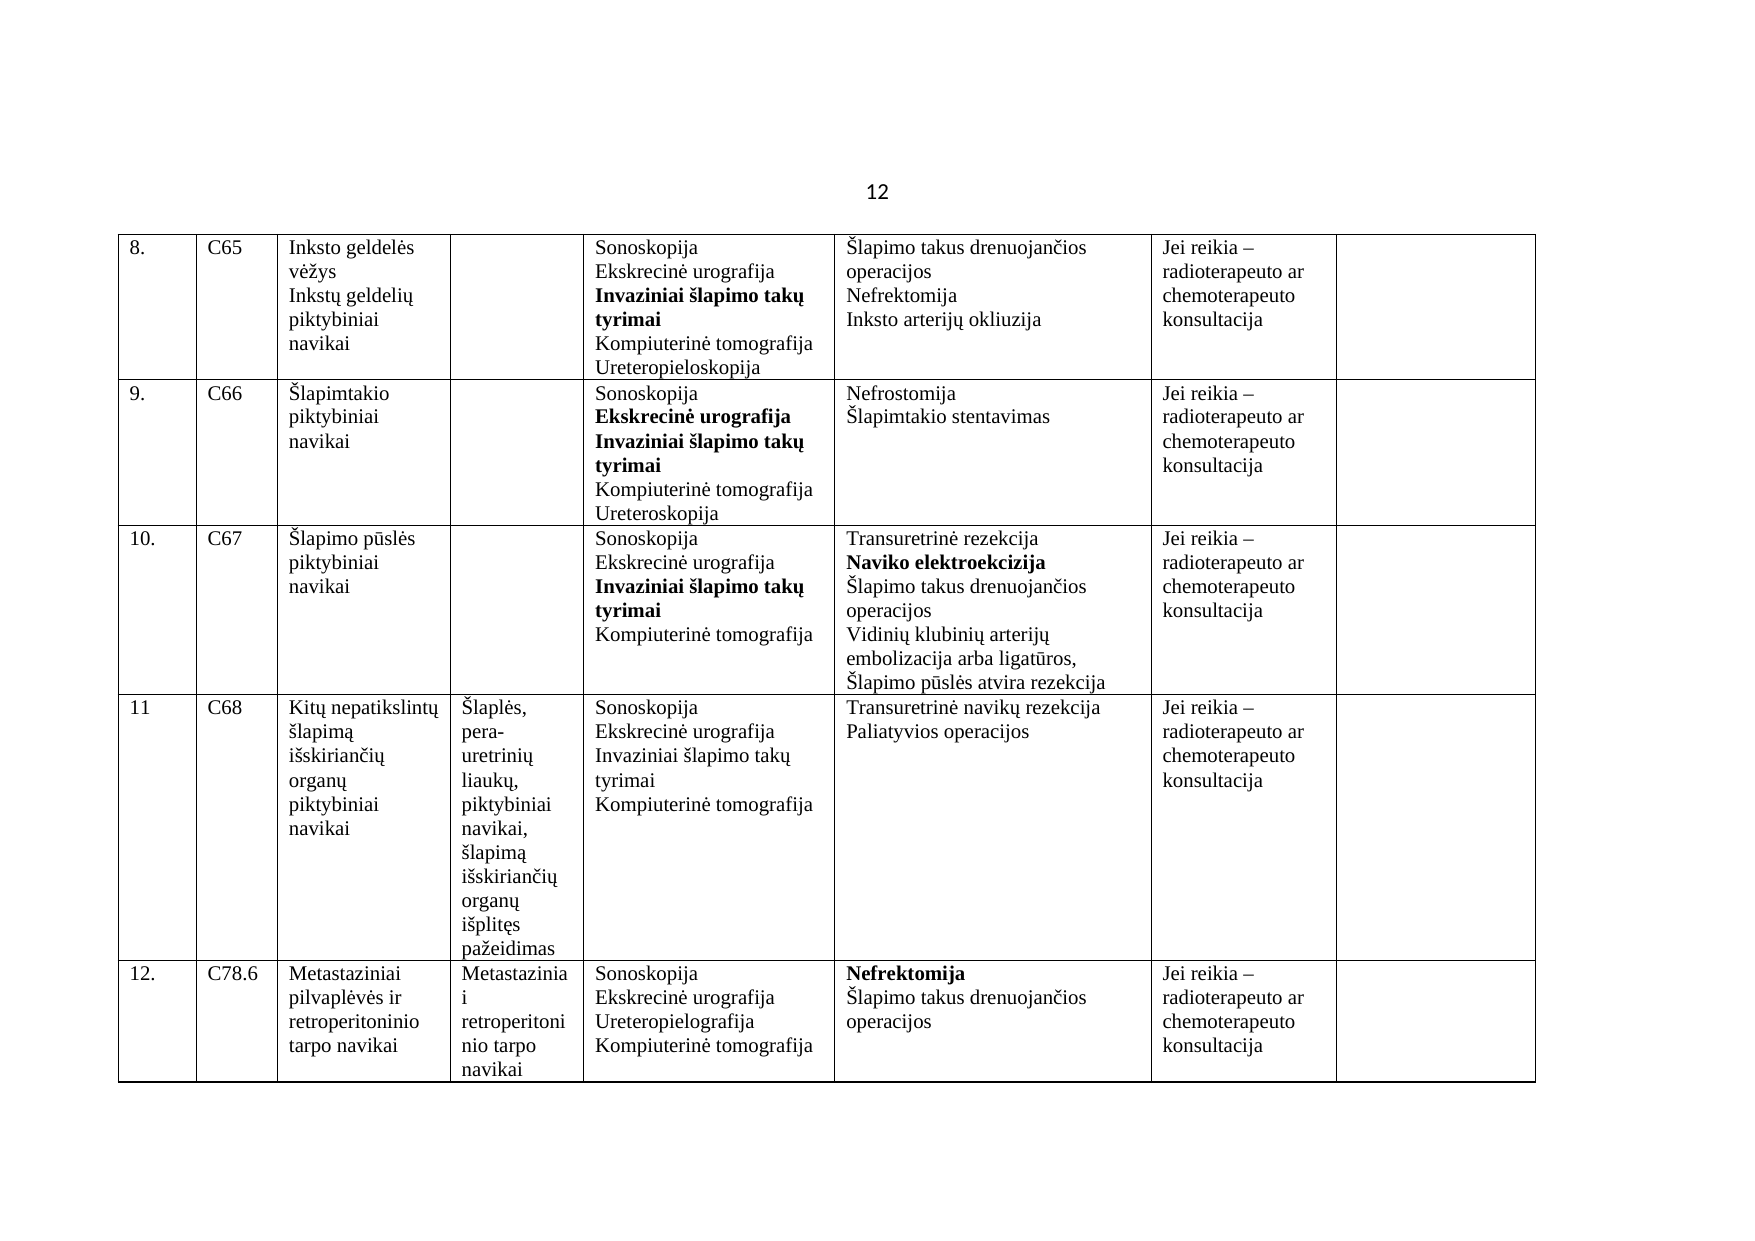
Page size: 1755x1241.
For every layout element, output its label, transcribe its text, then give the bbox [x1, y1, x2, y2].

table_cell Šlapimo takus drenuojančios operacijos Nefrektomija Inksto arterijų okliuzija [835, 235, 1151, 379]
table_cell Jei reikia – radioterapeuto ar chemoterapeuto konsultacija [1152, 235, 1336, 379]
table_cell [1337, 235, 1535, 379]
table_cell Jei reikia – radioterapeuto ar chemoterapeuto konsultacija [1152, 380, 1336, 525]
table_cell 8. [119, 235, 196, 379]
table_cell C78.6 [197, 961, 277, 1081]
table_cell Jei reikia – radioterapeuto ar chemoterapeuto konsultacija [1152, 526, 1336, 694]
table_cell Sonoskopija Ekskrecinė urografija Ureteropielografija Kompiuterinė tomografija [584, 961, 834, 1081]
table_cell Nefrektomija Šlapimo takus drenuojančios operacijos [835, 961, 1151, 1081]
table_cell C65 [197, 235, 277, 379]
table_cell C66 [197, 380, 277, 525]
table_cell Nefrostomija Šlapimtakio stentavimas [835, 380, 1151, 525]
table_cell Jei reikia – radioterapeuto ar chemoterapeuto konsultacija [1152, 695, 1336, 960]
table_cell [451, 380, 583, 525]
table_cell 11 [119, 695, 196, 960]
table_cell Sonoskopija Ekskrecinė urografija Invaziniai šlapimo takų tyrimai Kompiuterinė tomografija Ureteroskopija [584, 380, 834, 525]
table_cell Sonoskopija Ekskrecinė urografija Invaziniai šlapimo takų tyrimai Kompiuterinė tomografija [584, 526, 834, 694]
table_cell [451, 526, 583, 694]
table_cell Inksto geldelės vėžys Inkstų geldelių piktybiniai navikai [278, 235, 450, 379]
table_cell Kitų nepatikslintų šlapimą išskiriančių organų piktybiniai navikai [278, 695, 450, 960]
table_cell [1337, 380, 1535, 525]
table_cell 9. [119, 380, 196, 525]
table_cell Sonoskopija Ekskrecinė urografija Invaziniai šlapimo takų tyrimai Kompiuterinė tomografija Ureteropieloskopija [584, 235, 834, 379]
table_cell [451, 235, 583, 379]
table_cell Transuretrinė navikų rezekcija Paliatyvios operacijos [835, 695, 1151, 960]
table_cell [1337, 695, 1535, 960]
table_cell C67 [197, 526, 277, 694]
table_cell Sonoskopija Ekskrecinė urografija Invaziniai šlapimo takų tyrimai Kompiuterinė tomografija [584, 695, 834, 960]
table_cell 10. [119, 526, 196, 694]
table_cell Šlapimo pūslės piktybiniai navikai [278, 526, 450, 694]
table_cell Šlapimtakio piktybiniai navikai [278, 380, 450, 525]
table_cell Šlaplės, pera-uretrinių liaukų, piktybiniai navikai, šlapimą išskiriančių organų išplitęs pažeidimas [451, 695, 583, 960]
table_cell [1337, 961, 1535, 1081]
table_cell Transuretrinė rezekcija Naviko elektroekcizija Šlapimo takus drenuojančios operacijos Vidinių klubinių arterijų embolizacija arba ligatūros, Šlapimo pūslės atvira rezekcija [835, 526, 1151, 694]
table_cell Jei reikia – radioterapeuto ar chemoterapeuto konsultacija [1152, 961, 1336, 1081]
table_cell Metastaziniai retroperitoninio tarpo navikai [451, 961, 583, 1081]
table_cell 12. [119, 961, 196, 1081]
table_cell Metastaziniai pilvaplėvės ir retroperitoninio tarpo navikai [278, 961, 450, 1081]
table_cell C68 [197, 695, 277, 960]
table_cell [1337, 526, 1535, 694]
